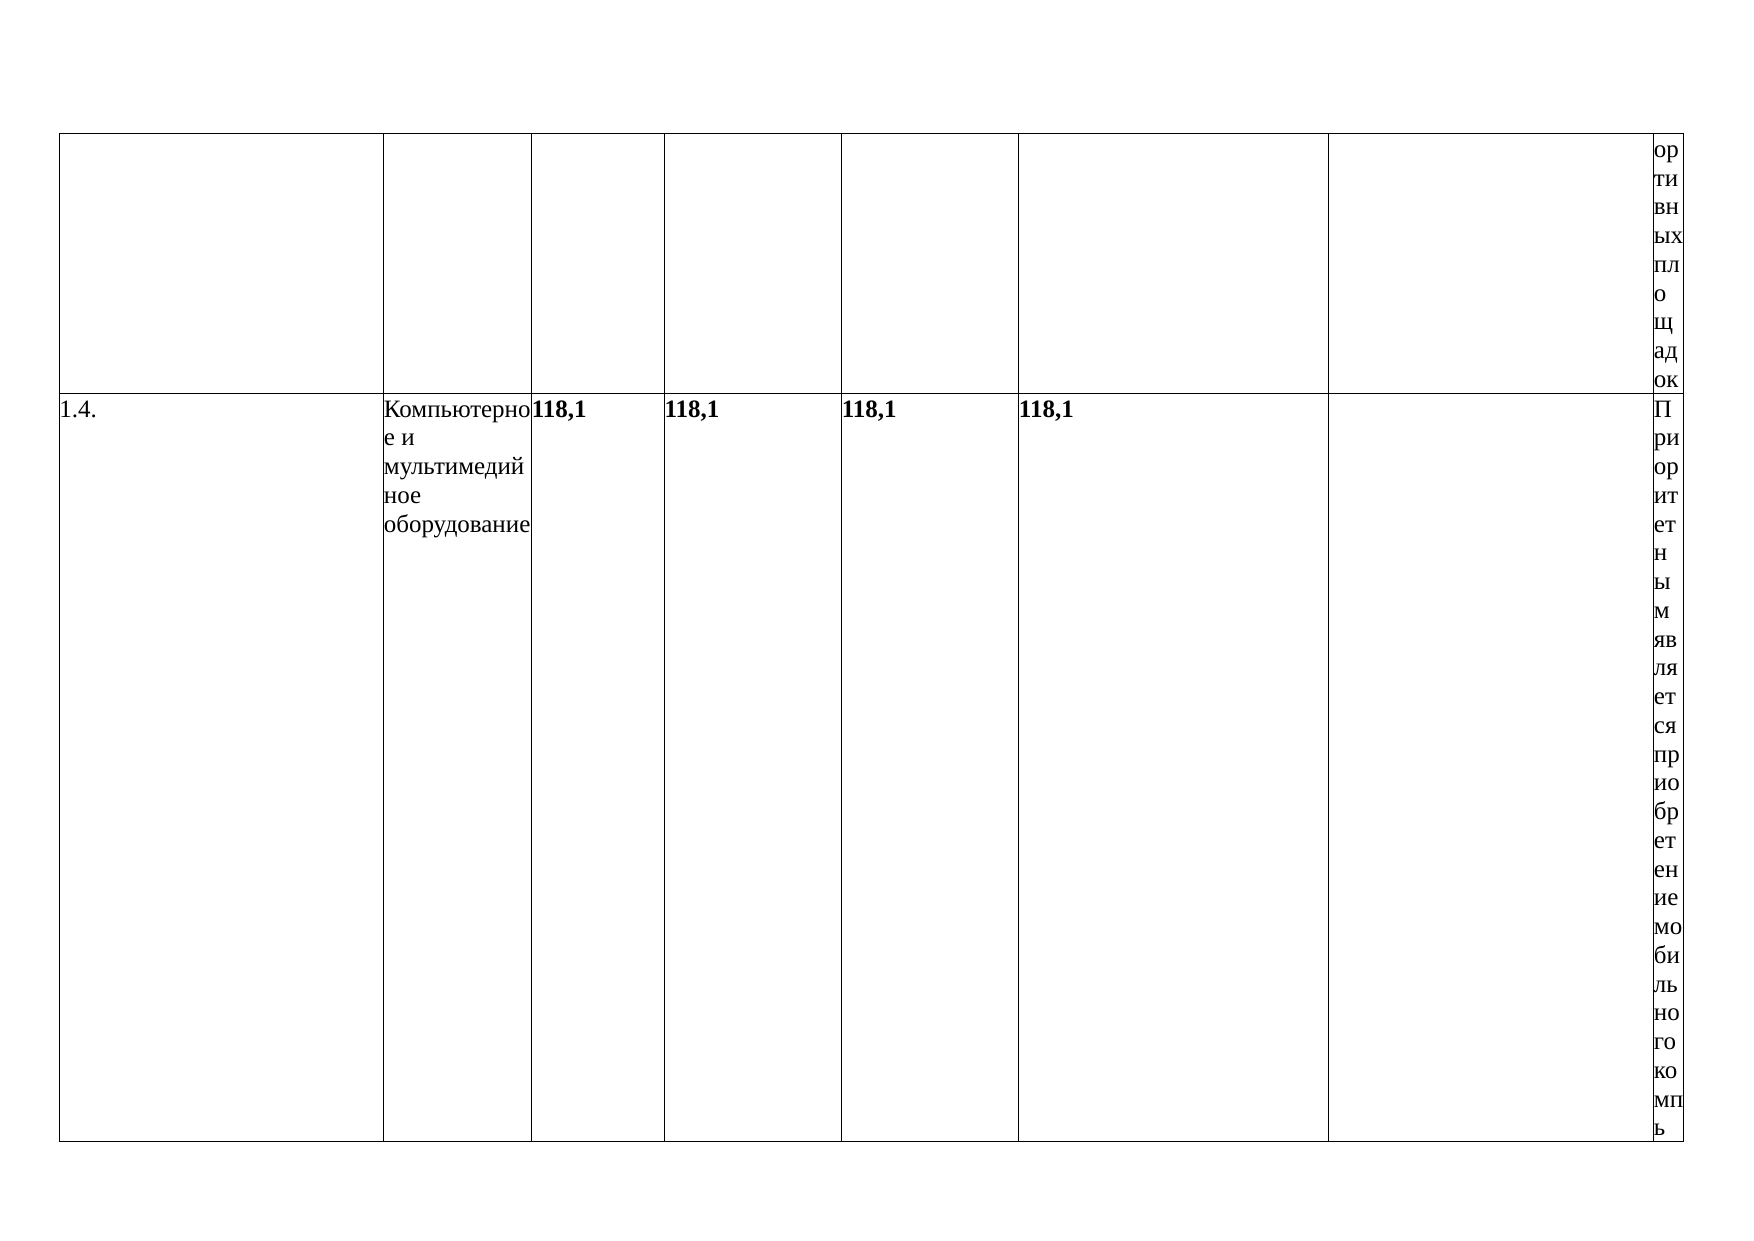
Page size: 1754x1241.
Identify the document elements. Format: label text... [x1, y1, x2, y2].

table_cell [1019, 134, 1328, 393]
table_cell 118,1 [532, 394, 664, 1141]
table_cell [665, 134, 841, 393]
table_cell [842, 134, 1018, 393]
table_cell [384, 134, 531, 393]
table_cell Приоритетным является приобретение мобильного компь [1654, 394, 1683, 1141]
table_cell ортивных площадок [1654, 134, 1683, 393]
table_cell 1.4. [60, 394, 383, 1141]
table_cell [532, 134, 664, 393]
table_cell 118,1 [665, 394, 841, 1141]
table_cell 118,1 [1019, 394, 1328, 1141]
table_cell [1329, 134, 1653, 393]
table_cell [1329, 394, 1653, 1141]
table_cell Компьютерное и мультимедийное оборудование [384, 394, 531, 1141]
table_cell 118,1 [842, 394, 1018, 1141]
table_cell [60, 134, 383, 393]
